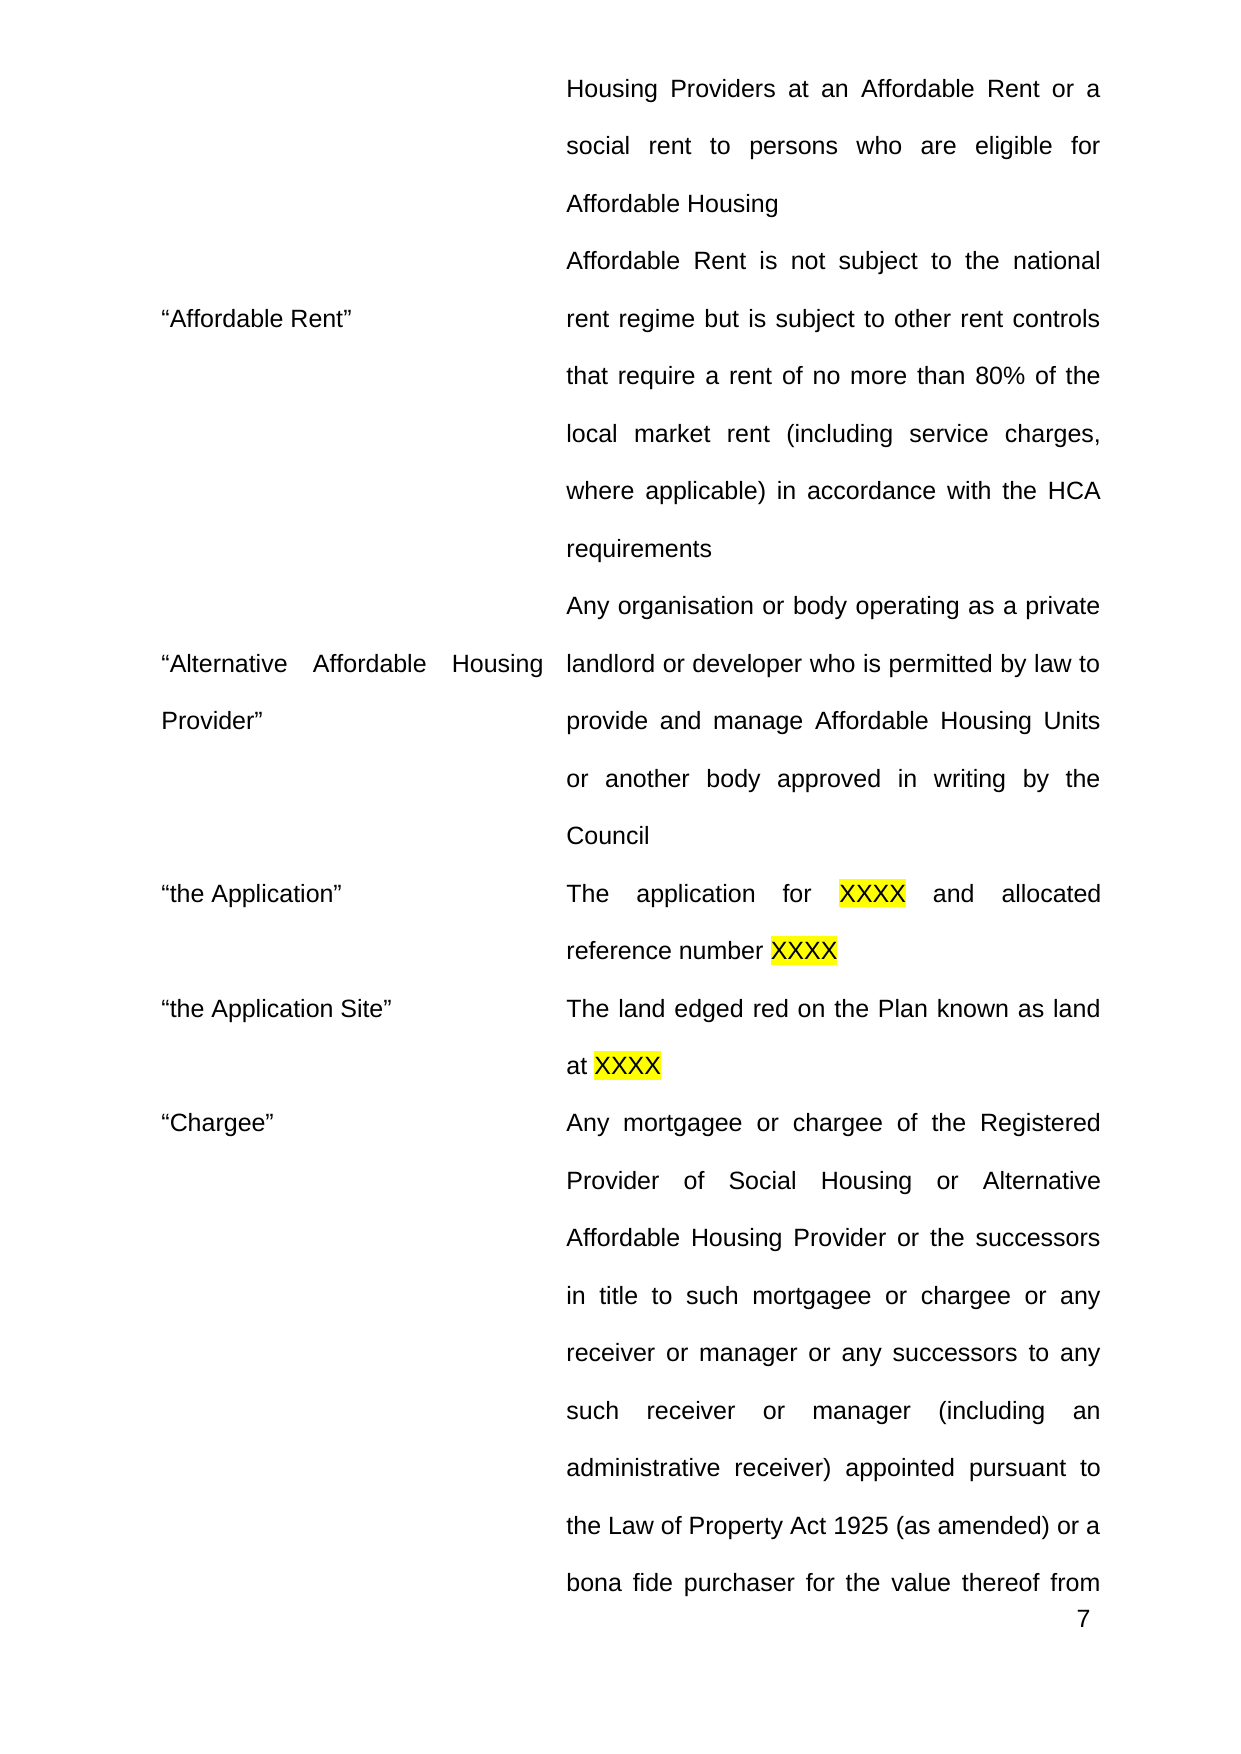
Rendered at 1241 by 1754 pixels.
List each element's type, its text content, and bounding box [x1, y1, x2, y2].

table_cell “Chargee” [150, 1109, 555, 1597]
table_cell “Affordable Rent” “Alternative Affordable Housing Provider” [150, 74, 555, 879]
table_cell Any mortgagee or chargee of the Registered Provider of Social Housing or Alternative Affordable Housing Provider or the successors in title to such mortgagee or chargee or any receiver or manager or any successors to any such receiver or manager (including an administrative receiver) appointed pursuant to the Law of Property Act 1925 (as amended) or a bona fide purchaser for the value thereof from [555, 1109, 1113, 1597]
table_cell The land edged red on the Plan known as land at XXXX [555, 994, 1113, 1108]
table_cell “the Application Site” [150, 994, 555, 1108]
table_cell The application for XXXX and allocated reference number XXXX [555, 879, 1113, 993]
table_cell “the Application” [150, 879, 555, 993]
table_cell Housing Providers at an Affordable Rent or a social rent to persons who are eligible for Affordable Housing Affordable Rent is not subject to the national rent regime but is subject to other rent controls that require a rent of no more than 80% of the local market rent (including service charges, where applicable) in accordance with the HCA requirements Any organisation or body operating as a private landlord or developer who is permitted by law to provide and manage Affordable Housing Units or another body approved in writing by the Council [555, 74, 1113, 879]
